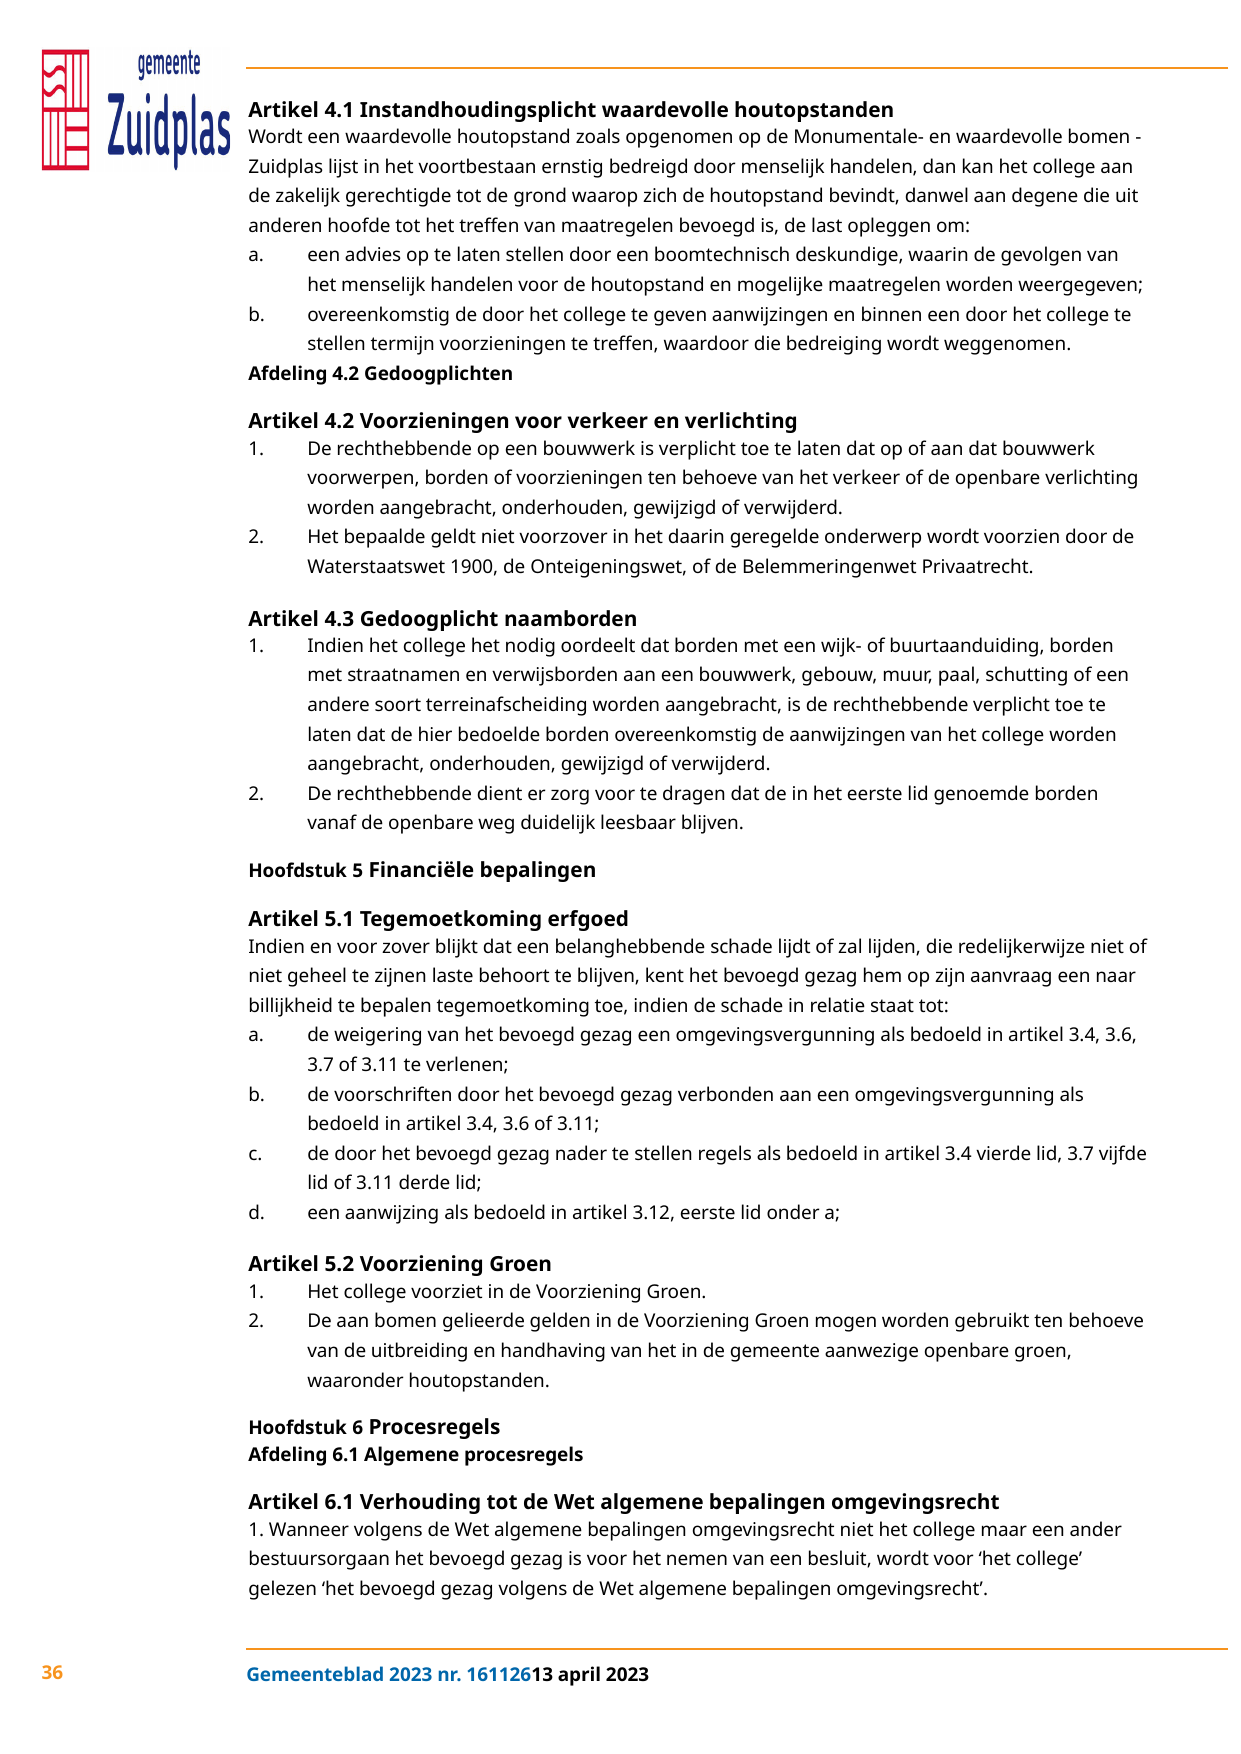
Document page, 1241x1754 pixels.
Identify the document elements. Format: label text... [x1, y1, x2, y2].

text Hoofdstuk 5 Financiële bepalingen [248, 855, 1152, 884]
text Afdeling 4.2 Gedoogplichten [248, 360, 1152, 386]
text Artikel 5.2 Voorziening Groen [248, 1249, 1152, 1278]
text Artikel 6.1 Verhouding tot de Wet algemene bepalingen omgevingsrecht [248, 1487, 1152, 1516]
text Artikel 4.3 Gedoogplicht naamborden [248, 604, 1152, 632]
text Hoofdstuk 6 Procesregels [248, 1412, 1152, 1441]
list de voorschriften door het bevoegd gezag verbonden aan een omgevingsvergunning als bedoeld in artikel 3.4, 3.6 of 3.11; [248, 1081, 1152, 1136]
text Indien en voor zover blijkt dat een belanghebbende schade lijdt of zal lijden, die redelijkerwijze niet of niet geheel te zijnen laste behoort te blijven, kent het bevoegd gezag hem op zijn aanvraag een naar billijkheid te bepalen tegemoetkoming toe, indien de schade in relatie staat tot: [248, 933, 1152, 1018]
picture [41, 47, 231, 172]
list de weigering van het bevoegd gezag een omgevingsvergunning als bedoeld in artikel 3.4, 3.6, 3.7 of 3.11 te verlenen; [248, 1022, 1152, 1077]
list De aan bomen gelieerde gelden in de Voorziening Groen mogen worden gebruikt ten behoeve van de uitbreiding en handhaving van het in de gemeente aanwezige openbare groen, waaronder houtopstanden. [248, 1308, 1152, 1392]
list een advies op te laten stellen door een boomtechnisch deskundige, waarin de gevolgen van het menselijk handelen voor de houtopstand en mogelijke maatregelen worden weergegeven; [248, 242, 1152, 297]
list een aanwijzing als bedoeld in artikel 3.12, eerste lid onder a; [248, 1199, 1152, 1225]
text Artikel 5.1 Tegemoetkoming erfgoed [248, 904, 1152, 933]
list Indien het college het nodig oordeelt dat borden met een wijk- of buurtaanduiding, borden met straatnamen en verwijsborden aan een bouwwerk, gebouw, muur, paal, schutting of een andere soort terreinafscheiding worden aangebracht, is de rechthebbende verplicht toe te laten dat de hier bedoelde borden overeenkomstig de aanwijzingen van het college worden aangebracht, onderhouden, gewijzigd of verwijderd. [248, 632, 1152, 776]
list De rechthebbende op een bouwwerk is verplicht toe te laten dat op of aan dat bouwwerk voorwerpen, borden of voorzieningen ten behoeve van het verkeer of de openbare verlichting worden aangebracht, onderhouden, gewijzigd of verwijderd. [248, 435, 1152, 520]
list Het college voorziet in de Voorziening Groen. [248, 1278, 1152, 1304]
list De rechthebbende dient er zorg voor te dragen dat de in het eerste lid genoemde borden vanaf de openbare weg duidelijk leesbaar blijven. [248, 780, 1152, 835]
text Wordt een waardevolle houtopstand zoals opgenomen op de Monumentale- en waardevolle bomen - Zuidplas lijst in het voortbestaan ernstig bedreigd door menselijk handelen, dan kan het college aan de zakelijk gerechtigde tot de grond waarop zich de houtopstand bevindt, danwel aan degene die uit anderen hoofde tot het treffen van maatregelen bevoegd is, de last opleggen om: [248, 123, 1152, 238]
text Afdeling 6.1 Algemene procesregels [248, 1441, 1152, 1467]
text Artikel 4.2 Voorzieningen voor verkeer en verlichting [248, 406, 1152, 435]
text Artikel 4.1 Instandhoudingsplicht waardevolle houtopstanden [248, 95, 1152, 123]
list overeenkomstig de door het college te geven aanwijzingen en binnen een door het college te stellen termijn voorzieningen te treffen, waardoor die bedreiging wordt weggenomen. [248, 301, 1152, 356]
list Het bepaalde geldt niet voorzover in het daarin geregelde onderwerp wordt voorzien door de Waterstaatswet 1900, de Onteigeningswet, of de Belemmeringenwet Privaatrecht. [248, 524, 1152, 579]
list de door het bevoegd gezag nader te stellen regels als bedoeld in artikel 3.4 vierde lid, 3.7 vijfde lid of 3.11 derde lid; [248, 1140, 1152, 1195]
text 1. Wanneer volgens de Wet algemene bepalingen omgevingsrecht niet het college maar een ander bestuursorgaan het bevoegd gezag is voor het nemen van een besluit, wordt voor ‘het college’ gelezen ‘het bevoegd gezag volgens de Wet algemene bepalingen omgevingsrecht’. [248, 1516, 1152, 1601]
